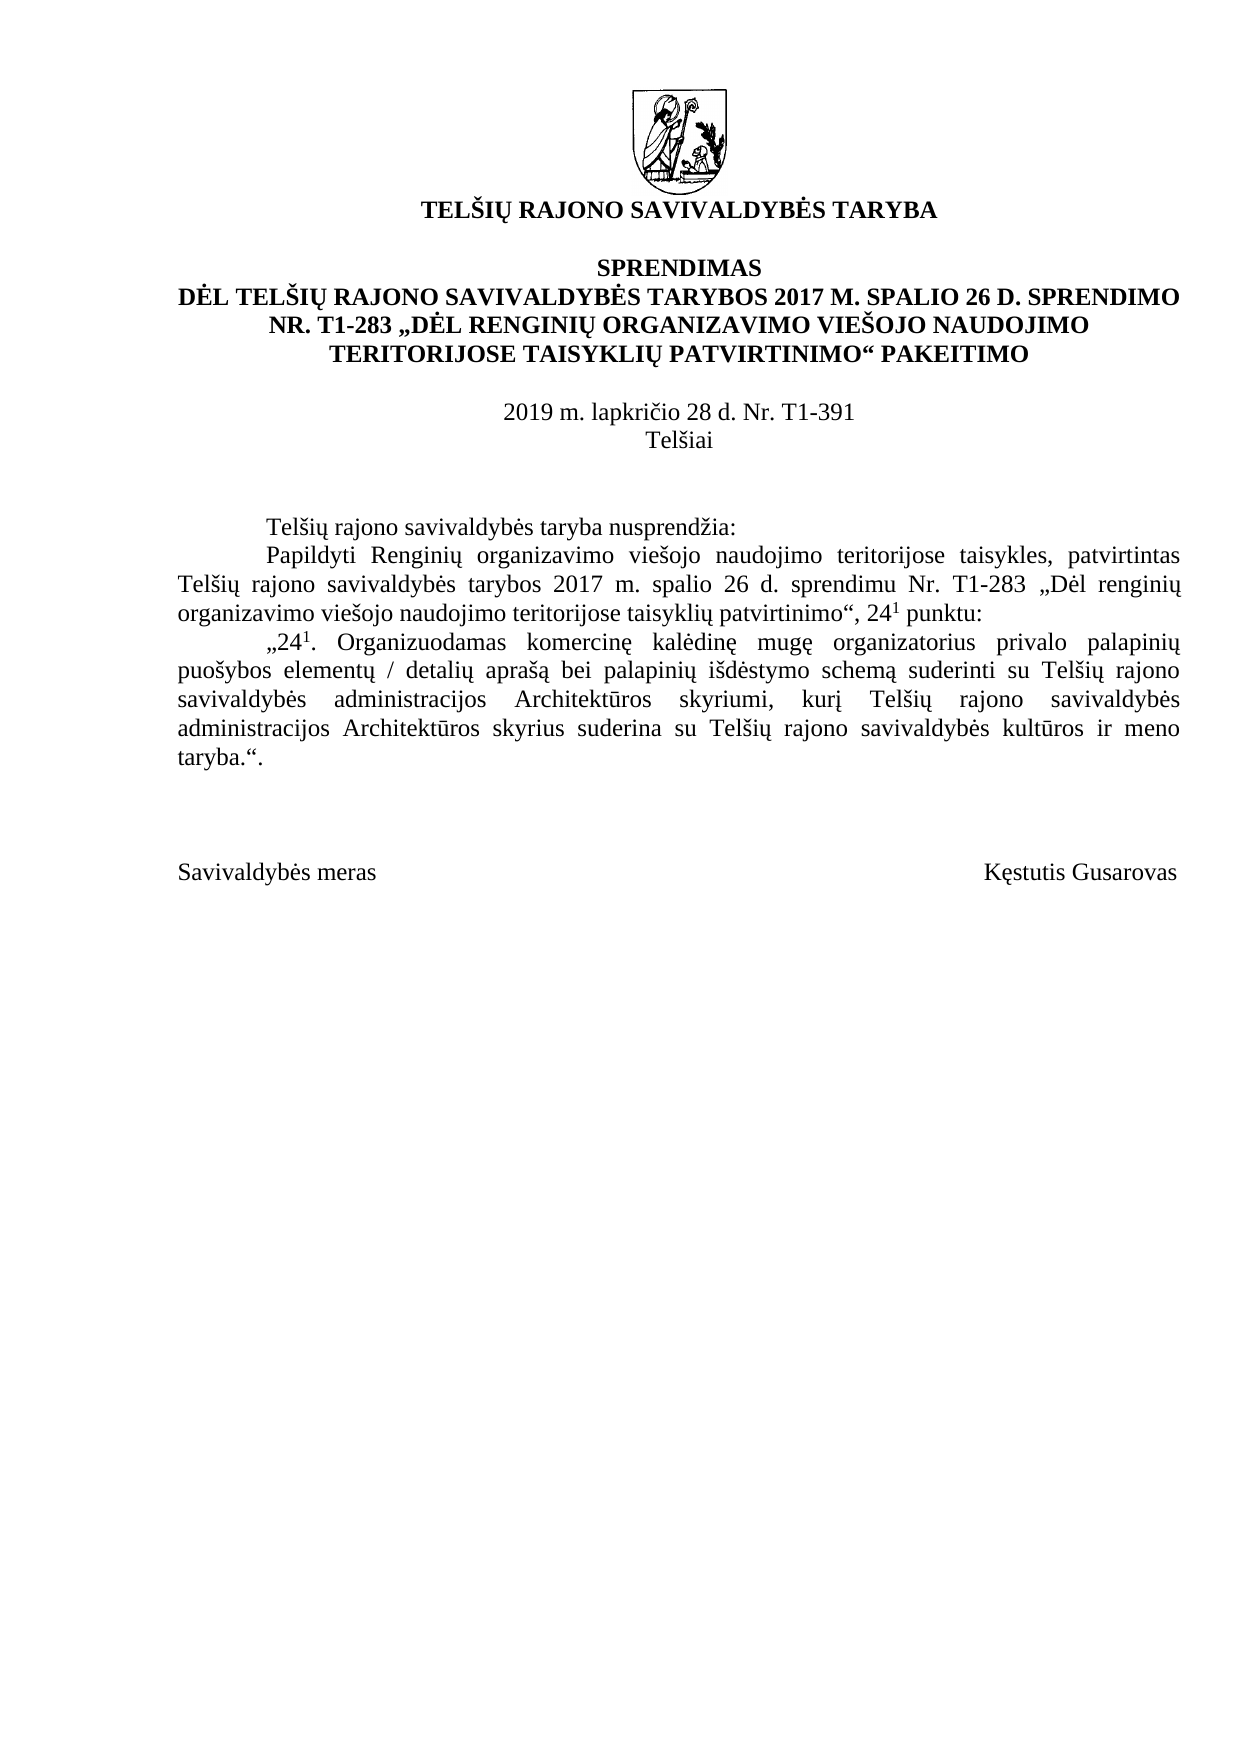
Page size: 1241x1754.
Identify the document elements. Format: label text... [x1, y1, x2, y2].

text 2019 m. lapkričio 28 d. Nr. T1-391 [177, 397, 1181, 426]
text Papildyti Renginių organizavimo viešojo naudojimo teritorijose taisykles, patvirtintas Telšių rajono savivaldybės tarybos 2017 m. spalio 26 d. sprendimu Nr. T1-283 „Dėl renginių organizavimo viešojo naudojimo teritorijose taisyklių patvirtinimo“, 241 punktu: [177, 541, 1181, 627]
text Telšių rajono savivaldybės taryba nusprendžia: [177, 512, 1181, 541]
text SPRENDIMAS [177, 253, 1181, 282]
text Telšiai [177, 426, 1181, 454]
text Savivaldybės meras Kęstutis Gusarovas [177, 857, 1181, 886]
text TELŠIŲ RAJONO SAVIVALDYBĖS TARYBA [177, 196, 1181, 224]
text „241. Organizuodamas komercinę kalėdinę mugę organizatorius privalo palapinių puošybos elementų / detalių aprašą bei palapinių išdėstymo schemą suderinti su Telšių rajono savivaldybės administracijos Architektūros skyriumi, kurį Telšių rajono savivaldybės administracijos Architektūros skyrius suderina su Telšių rajono savivaldybės kultūros ir meno taryba.“. [177, 627, 1181, 771]
text DĖL TELŠIŲ RAJONO SAVIVALDYBĖS TARYBOS 2017 M. SPALIO 26 D. SPRENDIMO NR. T1-283 „DĖL RENGINIŲ ORGANIZAVIMO VIEŠOJO NAUDOJIMO TERITORIJOSE TAISYKLIŲ PATVIRTINIMO“ PAKEITIMO [177, 282, 1181, 368]
